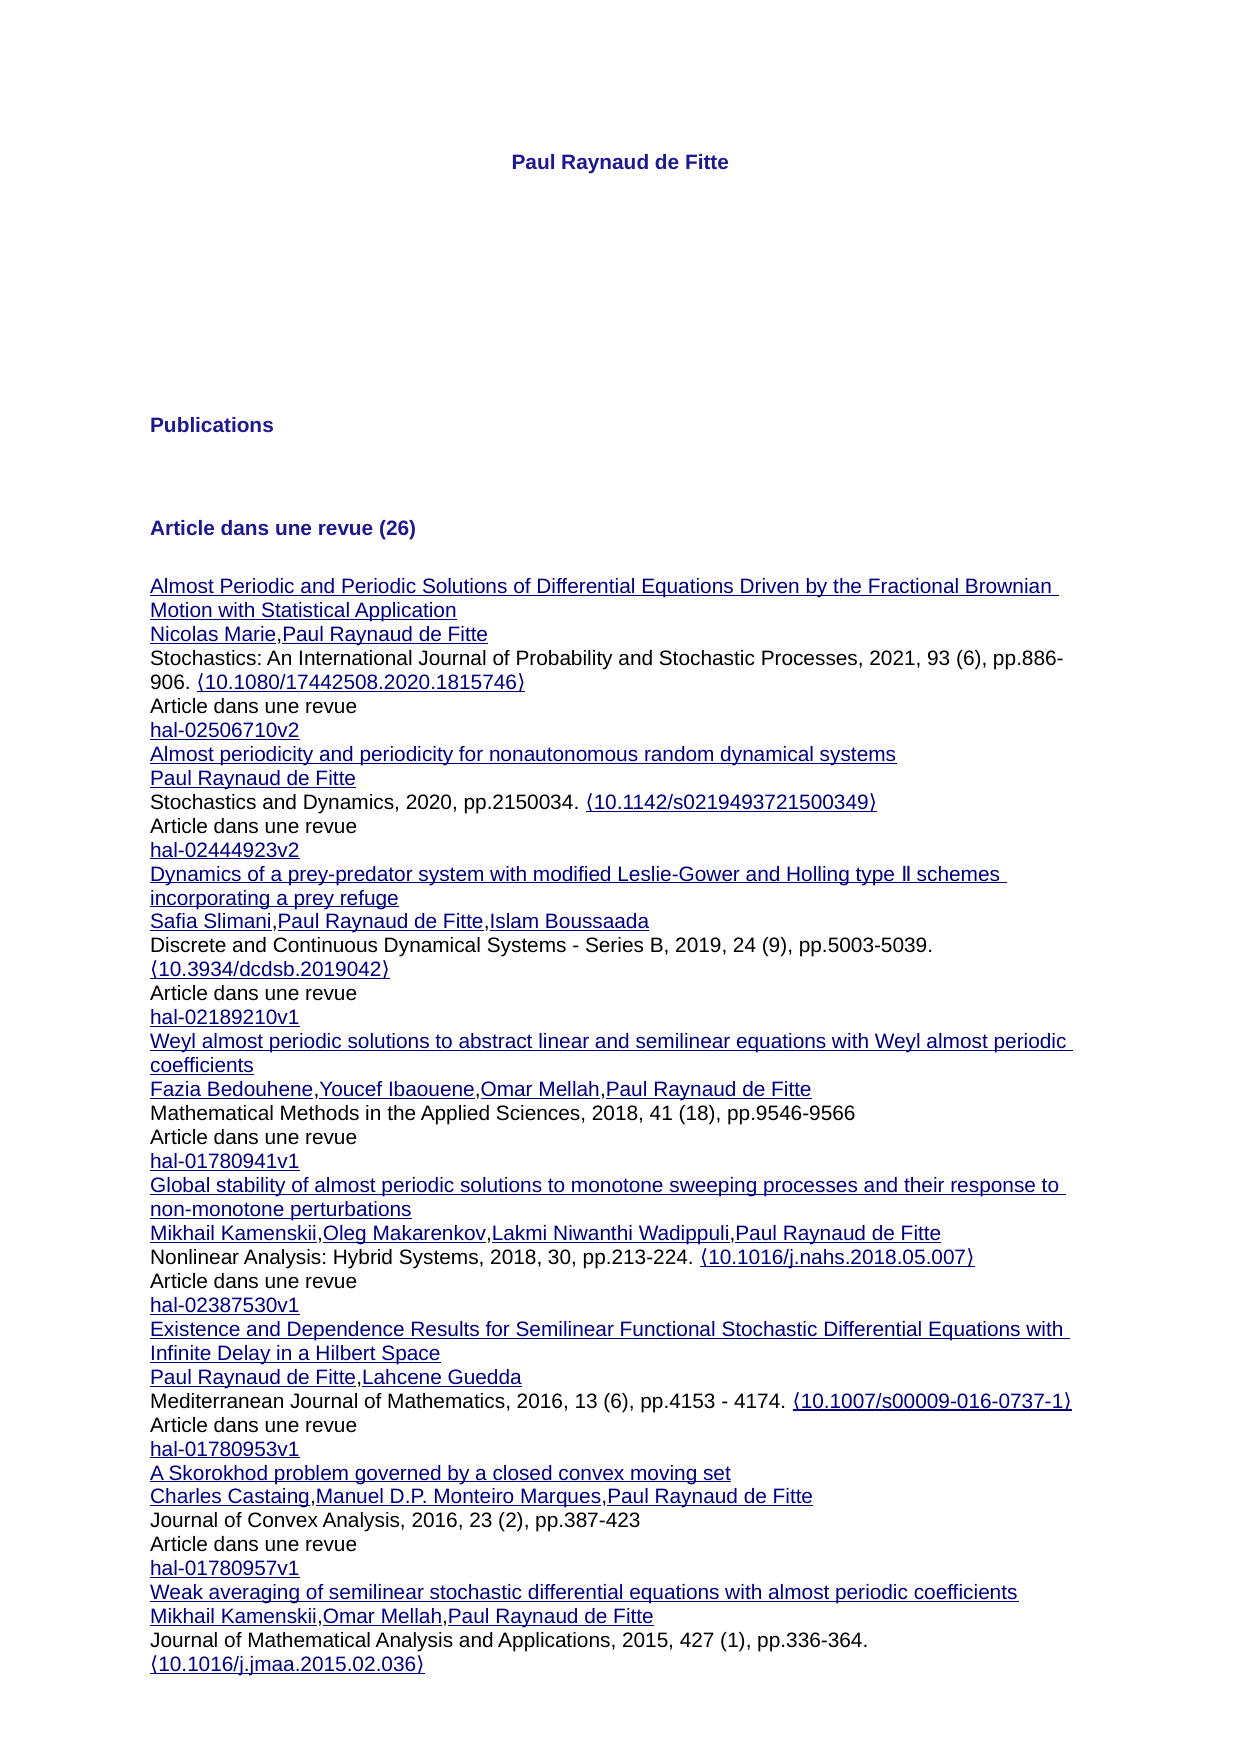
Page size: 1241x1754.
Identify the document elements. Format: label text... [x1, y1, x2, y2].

table_cell Dynamics of a prey-predator system with modified Leslie-Gower and Holling type Ⅱ schemes incorporating a prey refuge Safia Slimani,Paul Raynaud de Fitte,Islam Boussaada Discrete and Continuous Dynamical Systems - Series B, 2019, 24 (9), pp.5003-5039. ⟨10.3934/dcdsb.2019042⟩ Article dans une revue hal-02189210v1 [150, 861, 1090, 1029]
table_cell A Skorokhod problem governed by a closed convex moving set Charles Castaing,Manuel D.P. Monteiro Marques,Paul Raynaud de Fitte Journal of Convex Analysis, 2016, 23 (2), pp.387-423 Article dans une revue hal-01780957v1 [150, 1460, 1090, 1580]
table_cell Weyl almost periodic solutions to abstract linear and semilinear equations with Weyl almost periodic coefficients Fazia Bedouhene,Youcef Ibaouene,Omar Mellah,Paul Raynaud de Fitte Mathematical Methods in the Applied Sciences, 2018, 41 (18), pp.9546-9566 Article dans une revue hal-01780941v1 [150, 1029, 1090, 1173]
table_cell Global stability of almost periodic solutions to monotone sweeping processes and their response to non-monotone perturbations Mikhail Kamenskii,Oleg Makarenkov,Lakmi Niwanthi Wadippuli,Paul Raynaud de Fitte Nonlinear Analysis: Hybrid Systems, 2018, 30, pp.213-224. ⟨10.1016/j.nahs.2018.05.007⟩ Article dans une revue hal-02387530v1 [150, 1173, 1090, 1317]
subtitle Article dans une revue (26) [150, 516, 1090, 539]
table_cell Existence and Dependence Results for Semilinear Functional Stochastic Differential Equations with Infinite Delay in a Hilbert Space Paul Raynaud de Fitte,Lahcene Guedda Mediterranean Journal of Mathematics, 2016, 13 (6), pp.4153 - 4174. ⟨10.1007/s00009-016-0737-1⟩ Article dans une revue hal-01780953v1 [150, 1317, 1090, 1460]
subtitle Publications [150, 412, 1090, 436]
subtitle Paul Raynaud de Fitte [150, 150, 1090, 174]
table_cell Weak averaging of semilinear stochastic differential equations with almost periodic coefficients Mikhail Kamenskii,Omar Mellah,Paul Raynaud de Fitte Journal of Mathematical Analysis and Applications, 2015, 427 (1), pp.336-364. ⟨10.1016/j.jmaa.2015.02.036⟩ [150, 1580, 1090, 1676]
table_header Almost Periodic and Periodic Solutions of Differential Equations Driven by the Fractional Brownian Motion with Statistical Application Nicolas Marie,Paul Raynaud de Fitte Stochastics: An International Journal of Probability and Stochastic Processes, 2021, 93 (6), pp.886-906. ⟨10.1080/17442508.2020.1815746⟩ Article dans une revue hal-02506710v2 [150, 574, 1090, 742]
table_cell Almost periodicity and periodicity for nonautonomous random dynamical systems Paul Raynaud de Fitte Stochastics and Dynamics, 2020, pp.2150034. ⟨10.1142/s0219493721500349⟩ Article dans une revue hal-02444923v2 [150, 742, 1090, 861]
